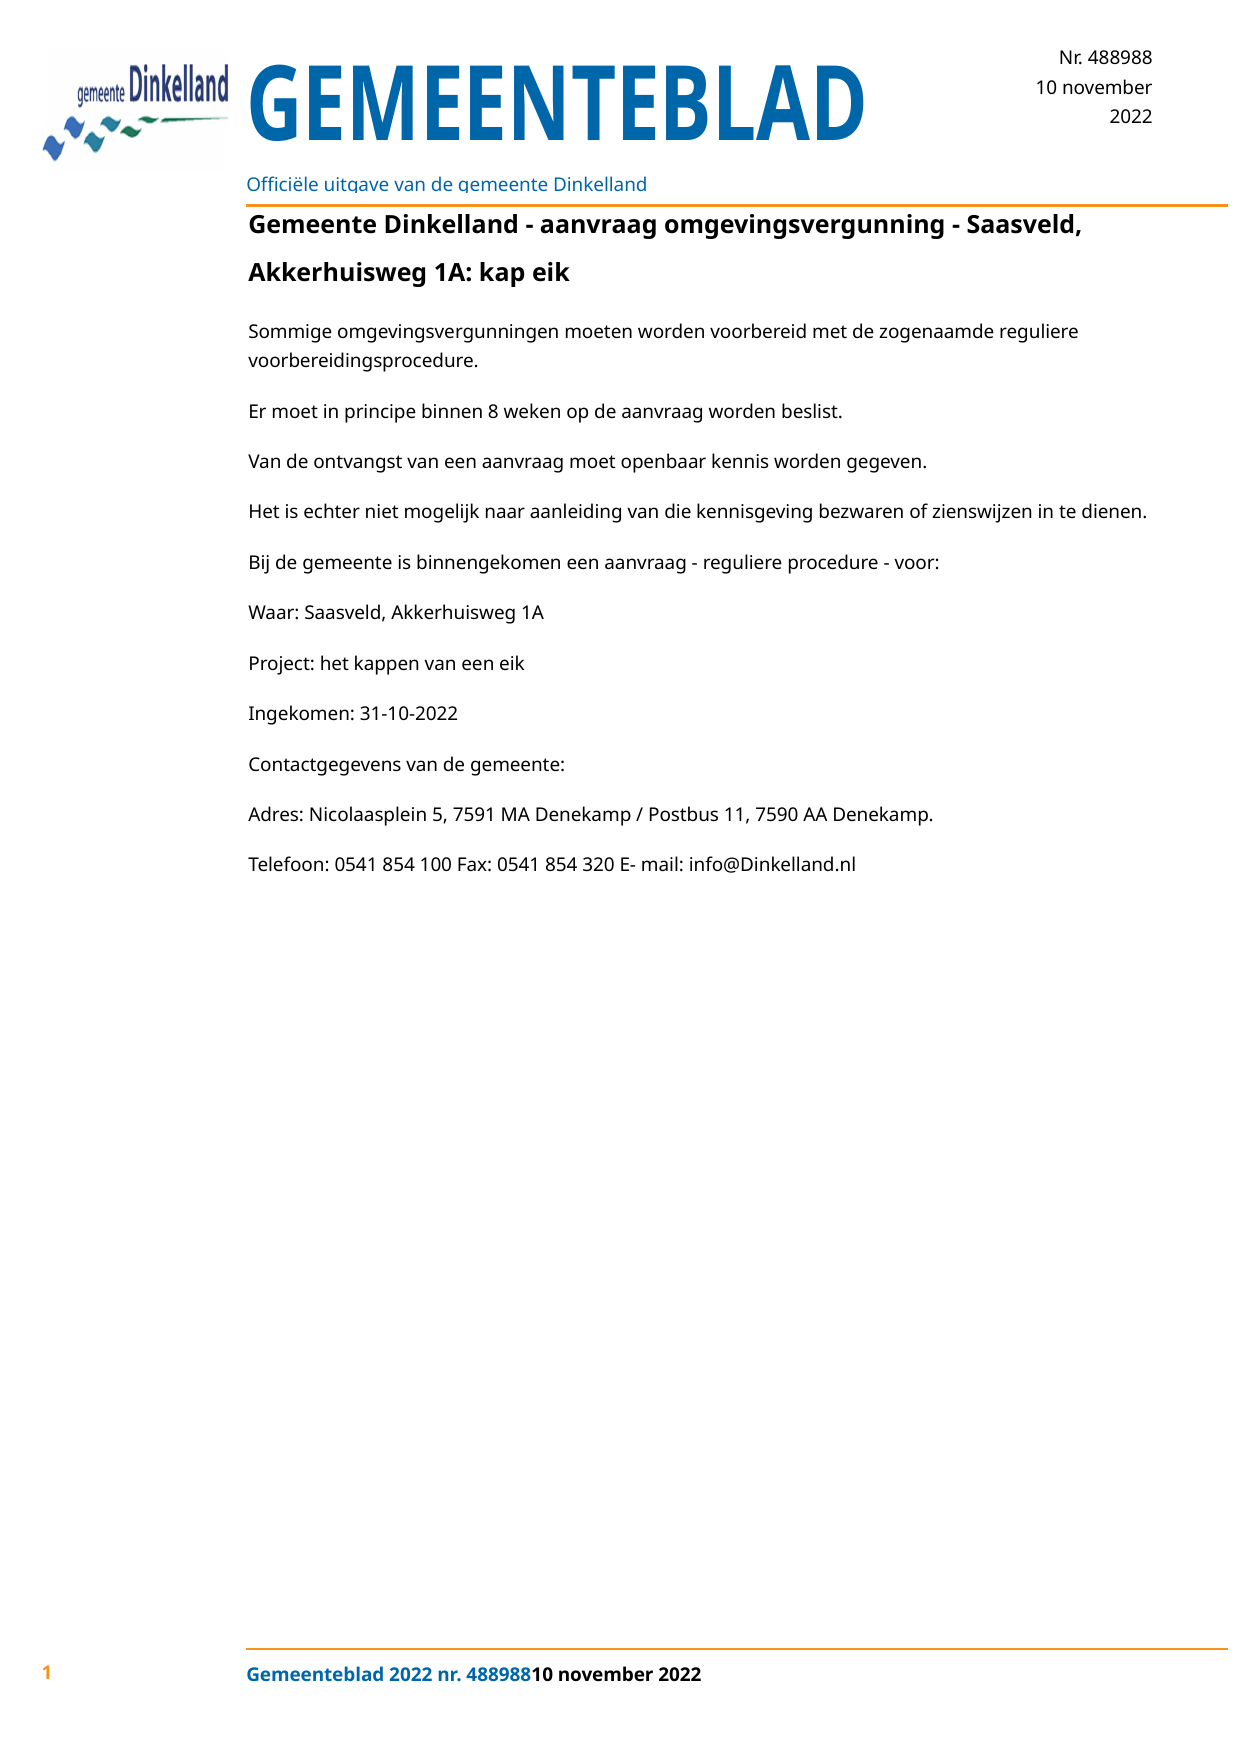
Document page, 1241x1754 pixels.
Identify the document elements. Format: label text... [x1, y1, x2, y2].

text Sommige omgevingsvergunningen moeten worden voorbereid met de zogenaamde reguliere voorbereidingsprocedure. [248, 318, 1152, 373]
text Waar: Saasveld, Akkerhuisweg 1A [248, 599, 1152, 625]
text Er moet in principe binnen 8 weken op de aanvraag worden beslist. [248, 398, 1152, 424]
text Project: het kappen van een eik [248, 650, 1152, 676]
text Ingekomen: 31-10-2022 [248, 700, 1152, 726]
picture [41, 47, 231, 172]
text Het is echter niet mogelijk naar aanleiding van die kennisgeving bezwaren of zienswijzen in te dienen. [248, 499, 1152, 524]
text Telefoon: 0541 854 100 Fax: 0541 854 320 E- mail: info@Dinkelland.nl [248, 852, 1152, 877]
text Bij de gemeente is binnengekomen een aanvraag - reguliere procedure - voor: [248, 549, 1152, 575]
text Adres: Nicolaasplein 5, 7591 MA Denekamp / Postbus 11, 7590 AA Denekamp. [248, 801, 1152, 827]
text Van de ontvangst van een aanvraag moet openbaar kennis worden gegeven. [248, 448, 1152, 474]
text Gemeente Dinkelland - aanvraag omgevingsvergunning - Saasveld, Akkerhuisweg 1A: kap eik [248, 207, 1152, 288]
text Contactgegevens van de gemeente: [248, 751, 1152, 777]
